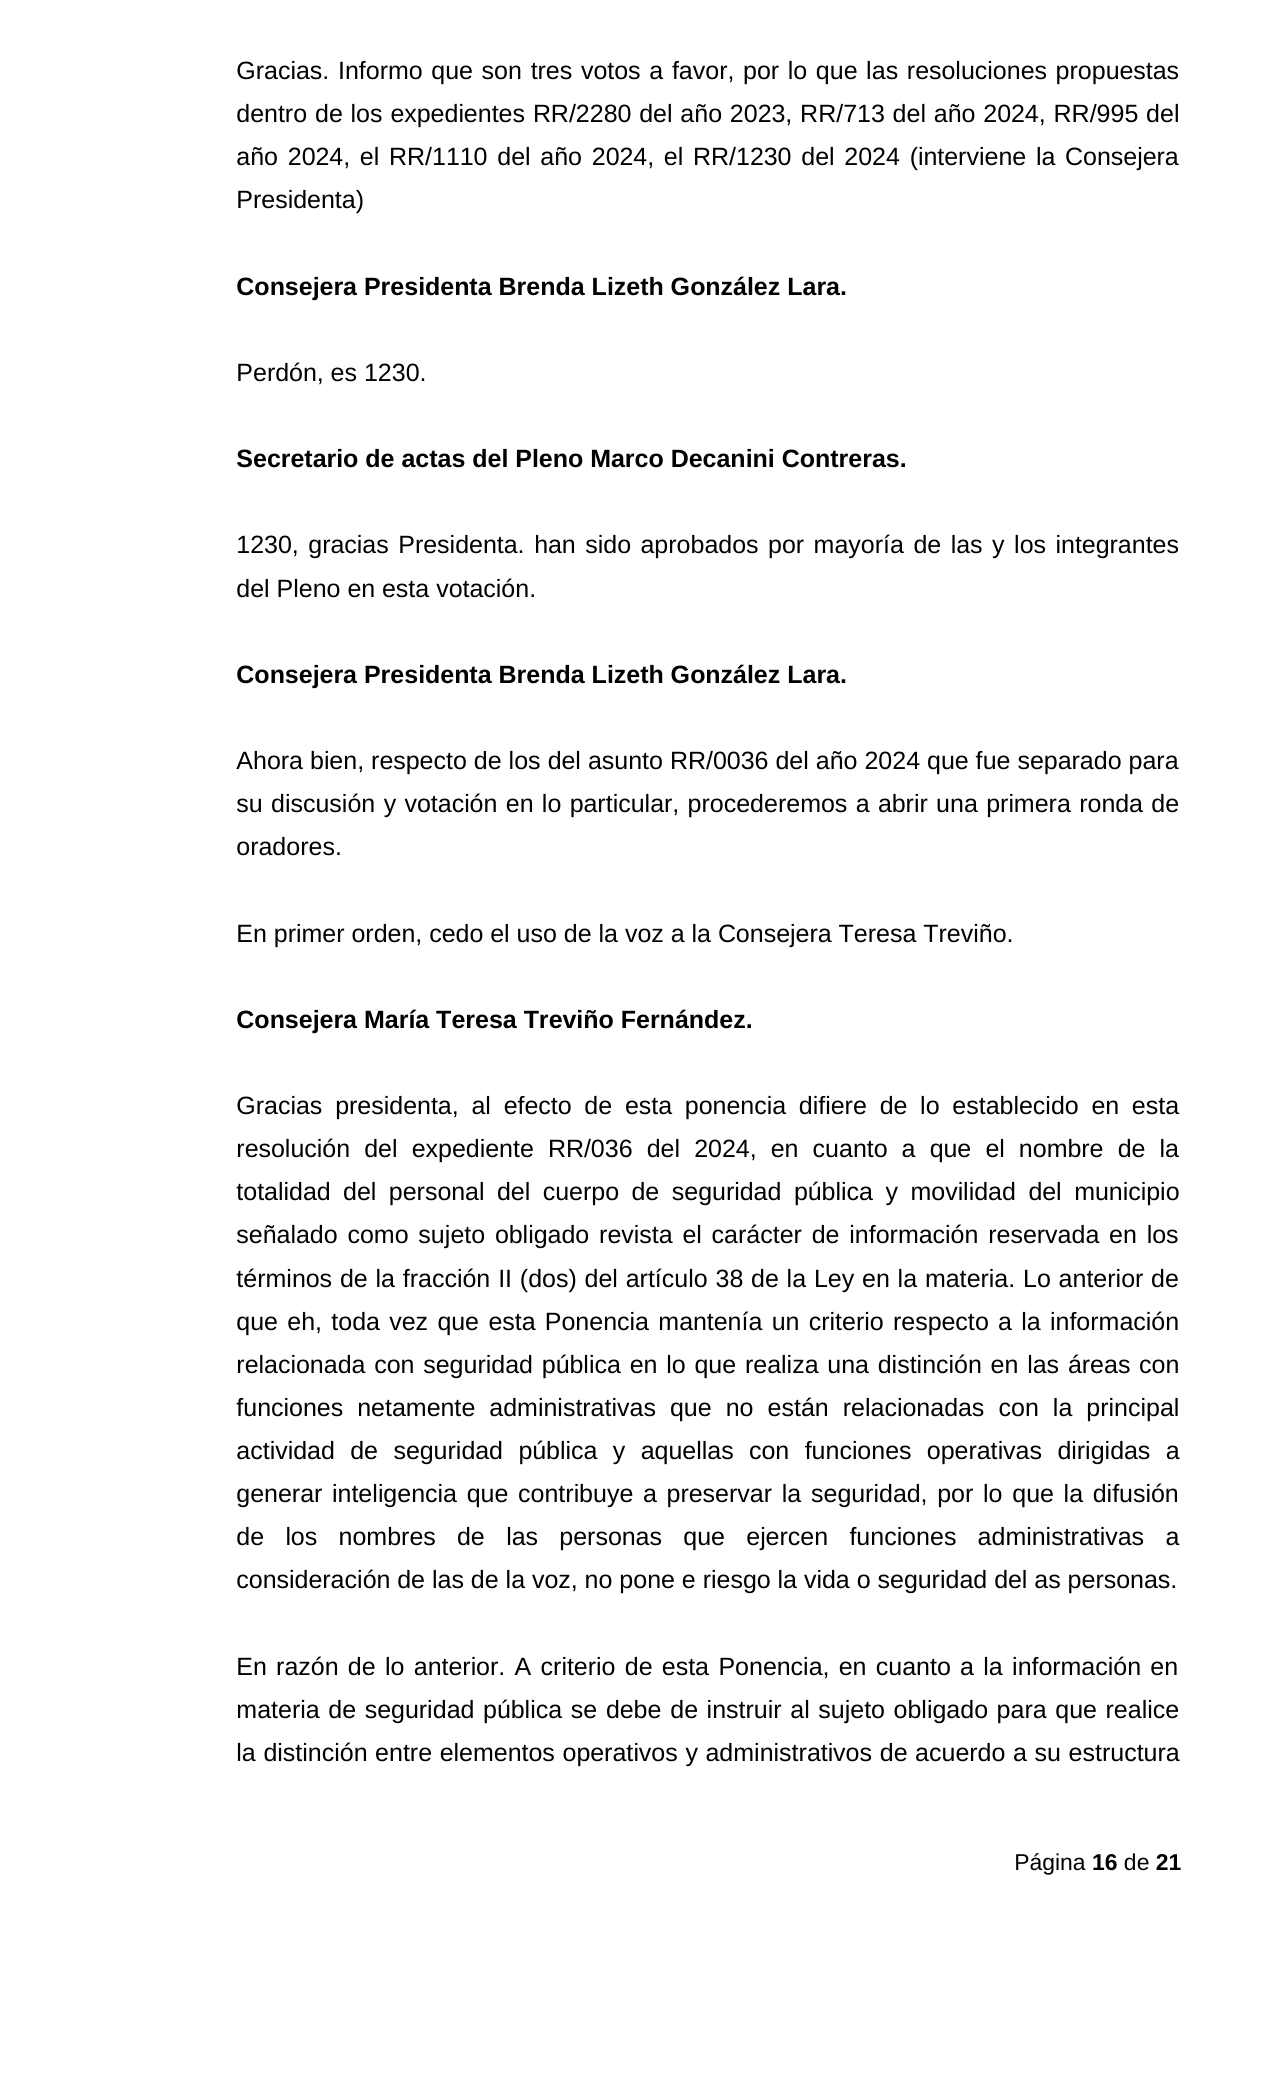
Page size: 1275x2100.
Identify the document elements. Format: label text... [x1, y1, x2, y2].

text Consejera Presidenta Brenda Lizeth González Lara. [236, 272, 1181, 301]
text Consejera Presidenta Brenda Lizeth González Lara. [236, 660, 1181, 689]
text 1230, gracias Presidenta. han sido aprobados por mayoría de las y los integrantes del Pleno en esta votación. [236, 531, 1181, 602]
text Perdón, es 1230. [236, 358, 1181, 387]
text Ahora bien, respecto de los del asunto RR/0036 del año 2024 que fue separado para su discusión y votación en lo particular, procederemos a abrir una primera ronda de oradores. [236, 746, 1181, 861]
text En primer orden, cedo el uso de la voz a la Consejera Teresa Treviño. [236, 919, 1181, 947]
text En razón de lo anterior. A criterio de esta Ponencia, en cuanto a la información en materia de seguridad pública se debe de instruir al sujeto obligado para que realice la distinción entre elementos operativos y administrativos de acuerdo a su estructura [236, 1652, 1181, 1767]
text Consejera María Teresa Treviño Fernández. [236, 1005, 1181, 1034]
text Gracias. Informo que son tres votos a favor, por lo que las resoluciones propuestas dentro de los expedientes RR/2280 del año 2023, RR/713 del año 2024, RR/995 del año 2024, el RR/1110 del año 2024, el RR/1230 del 2024 (interviene la Consejera Presidenta) [236, 56, 1181, 214]
text Secretario de actas del Pleno Marco Decanini Contreras. [236, 444, 1181, 473]
text Gracias presidenta, al efecto de esta ponencia difiere de lo establecido en esta resolución del expediente RR/036 del 2024, en cuanto a que el nombre de la totalidad del personal del cuerpo de seguridad pública y movilidad del municipio señalado como sujeto obligado revista el carácter de información reservada en los términos de la fracción II (dos) del artículo 38 de la Ley en la materia. Lo anterior de que eh, toda vez que esta Ponencia mantenía un criterio respecto a la información relacionada con seguridad pública en lo que realiza una distinción en las áreas con funciones netamente administrativas que no están relacionadas con la principal actividad de seguridad pública y aquellas con funciones operativas dirigidas a generar inteligencia que contribuye a preservar la seguridad, por lo que la difusión de los nombres de las personas que ejercen funciones administrativas a consideración de las de la voz, no pone e riesgo la vida o seguridad del as personas. [236, 1091, 1181, 1594]
